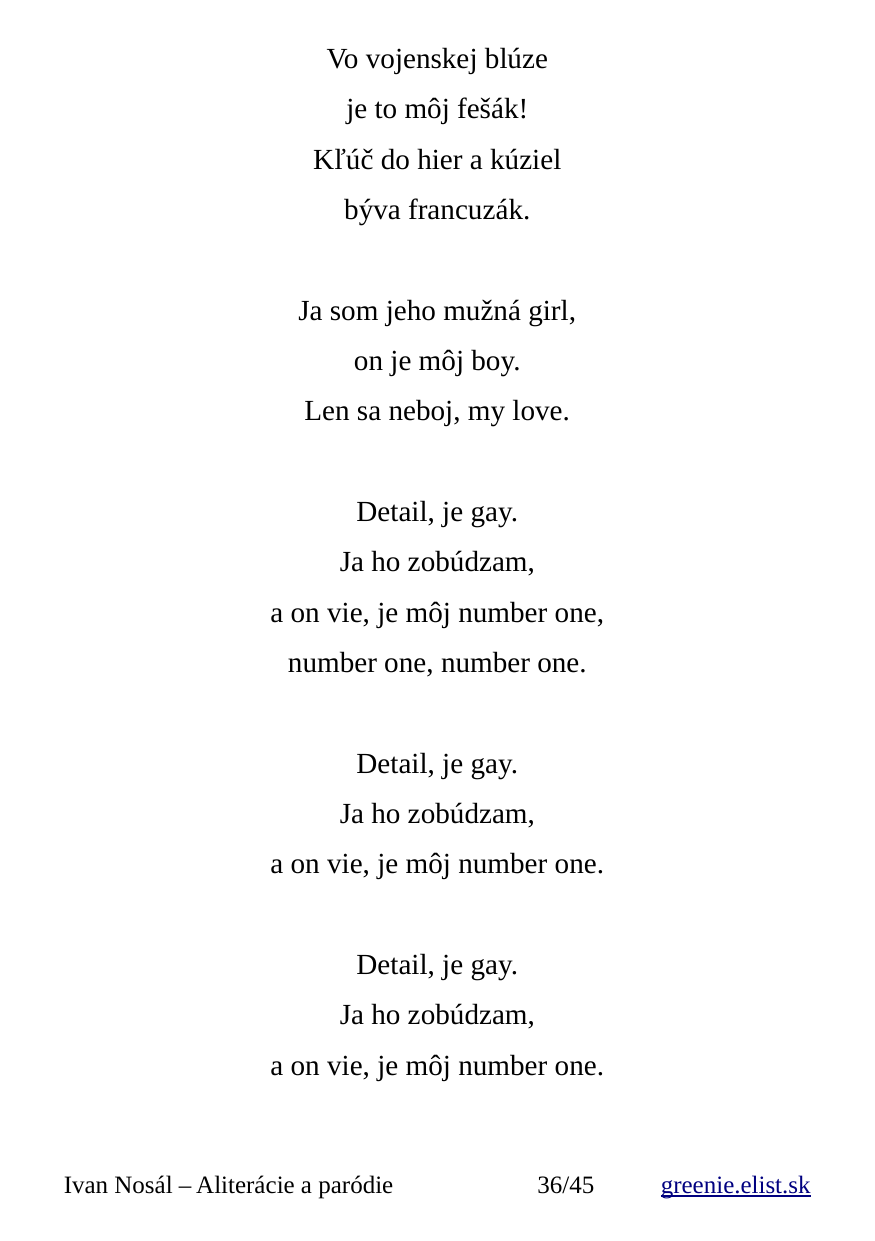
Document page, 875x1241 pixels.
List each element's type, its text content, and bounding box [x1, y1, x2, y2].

text je to môj fešák! [41, 92, 833, 125]
text Detail, je gay. [41, 746, 833, 779]
text Kľúč do hier a kúziel [41, 142, 833, 176]
text Ja ho zobúdzam, [41, 997, 833, 1031]
text Len sa neboj, my love. [41, 393, 833, 427]
text a on vie, je môj number one, [41, 595, 833, 628]
text Vo vojenskej blúze [41, 41, 833, 75]
text Ja ho zobúdzam, [41, 796, 833, 829]
text number one, number one. [41, 645, 833, 679]
text Detail, je gay. [41, 494, 833, 528]
text a on vie, je môj number one. [41, 1048, 833, 1081]
text on je môj boy. [41, 343, 833, 377]
text Ja ho zobúdzam, [41, 544, 833, 578]
text a on vie, je môj number one. [41, 846, 833, 880]
text Ja som jeho mužná girl, [41, 293, 833, 326]
text býva francuzák. [41, 192, 833, 226]
text Detail, je gay. [41, 947, 833, 981]
